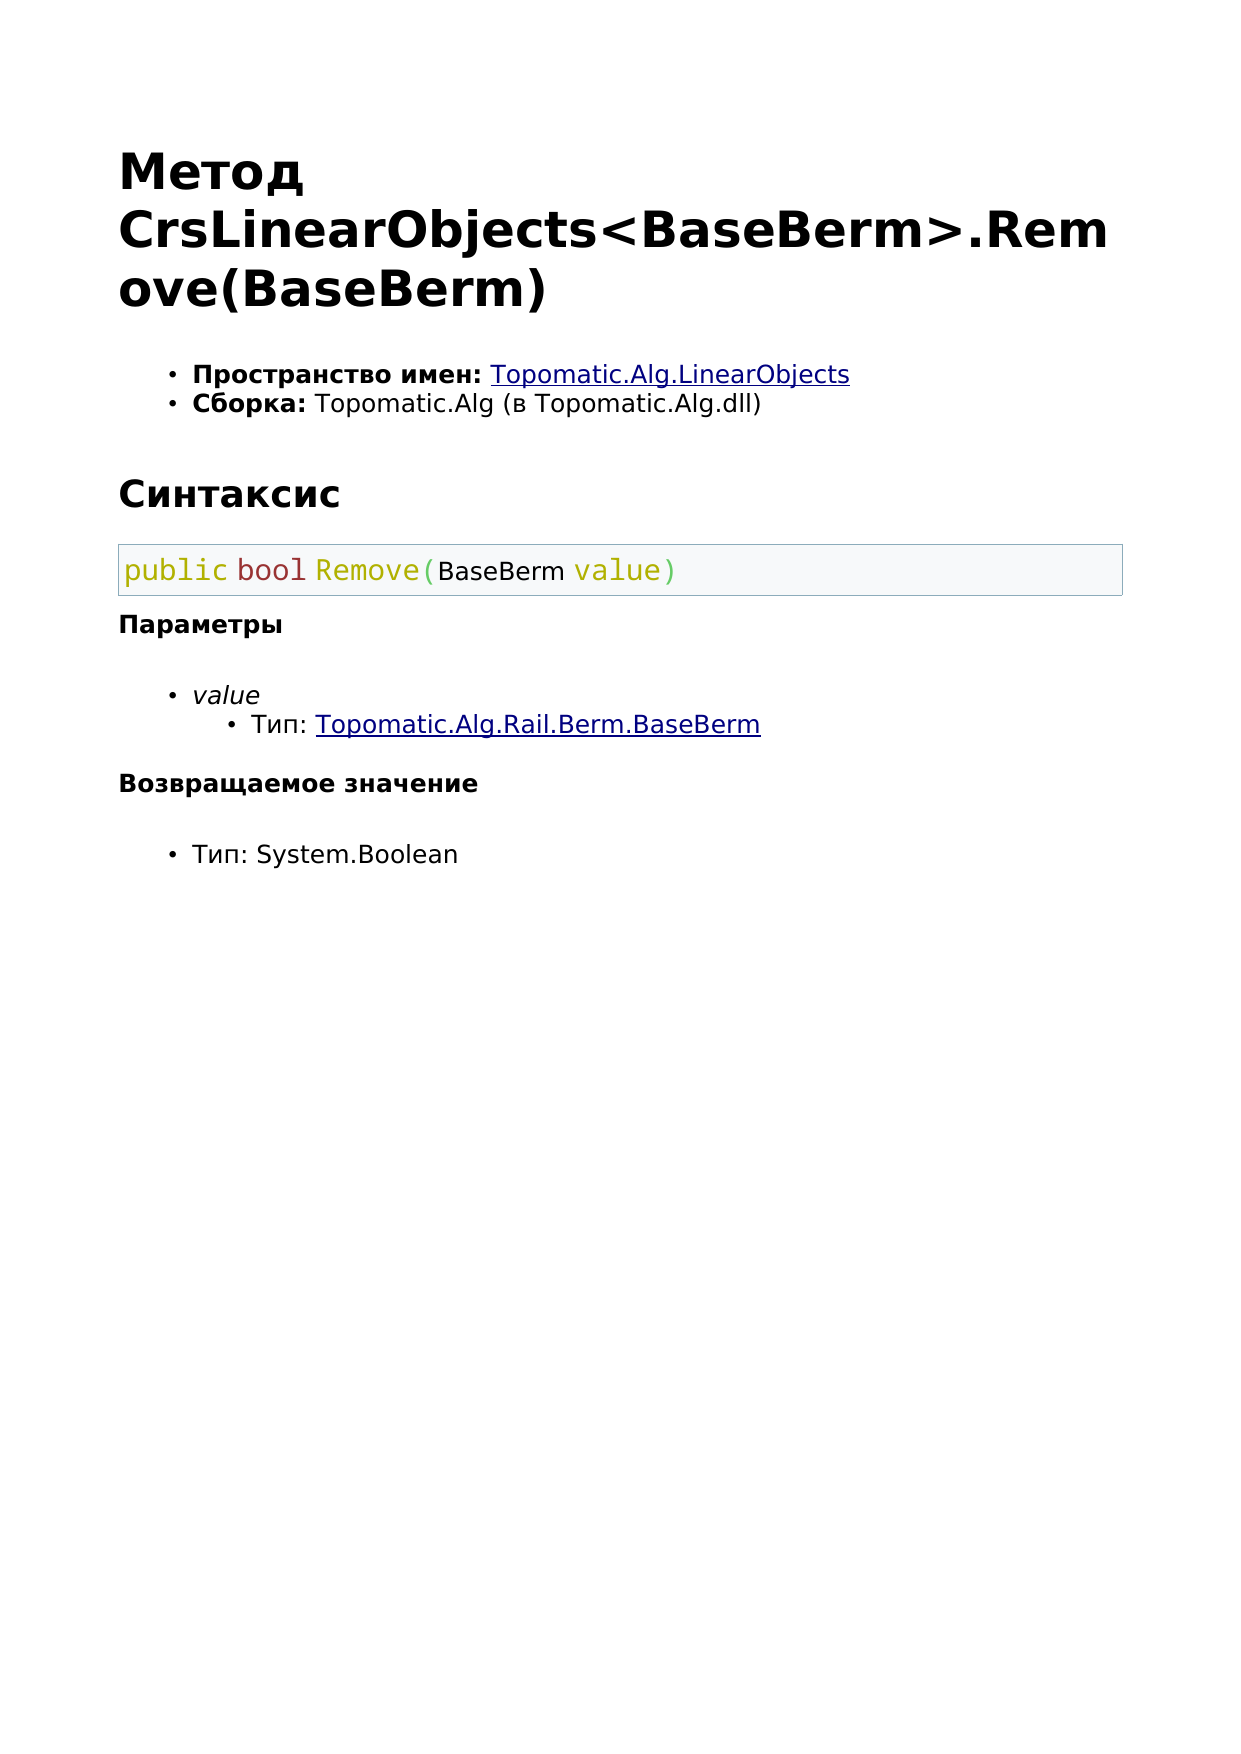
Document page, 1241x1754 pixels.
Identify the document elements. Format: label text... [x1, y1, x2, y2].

subtitle Синтаксис [118, 473, 1122, 516]
text Возвращаемое значение [118, 769, 1122, 798]
list Пространство имен: Topomatic.Alg.LinearObjects [177, 360, 1122, 389]
subtitle Метод CrsLinearObjects<BaseBerm>.Remove(BaseBerm) [118, 143, 1122, 318]
list value [177, 681, 1122, 710]
table_header public bool Remove(BaseBerm value) [119, 545, 1122, 595]
text Параметры [118, 610, 1122, 639]
list Тип: Topomatic.Alg.Rail.Berm.BaseBerm [236, 710, 1122, 739]
list Тип: System.Boolean [177, 840, 1122, 869]
list Сборка: Topomatic.Alg (в Topomatic.Alg.dll) [177, 389, 1122, 418]
